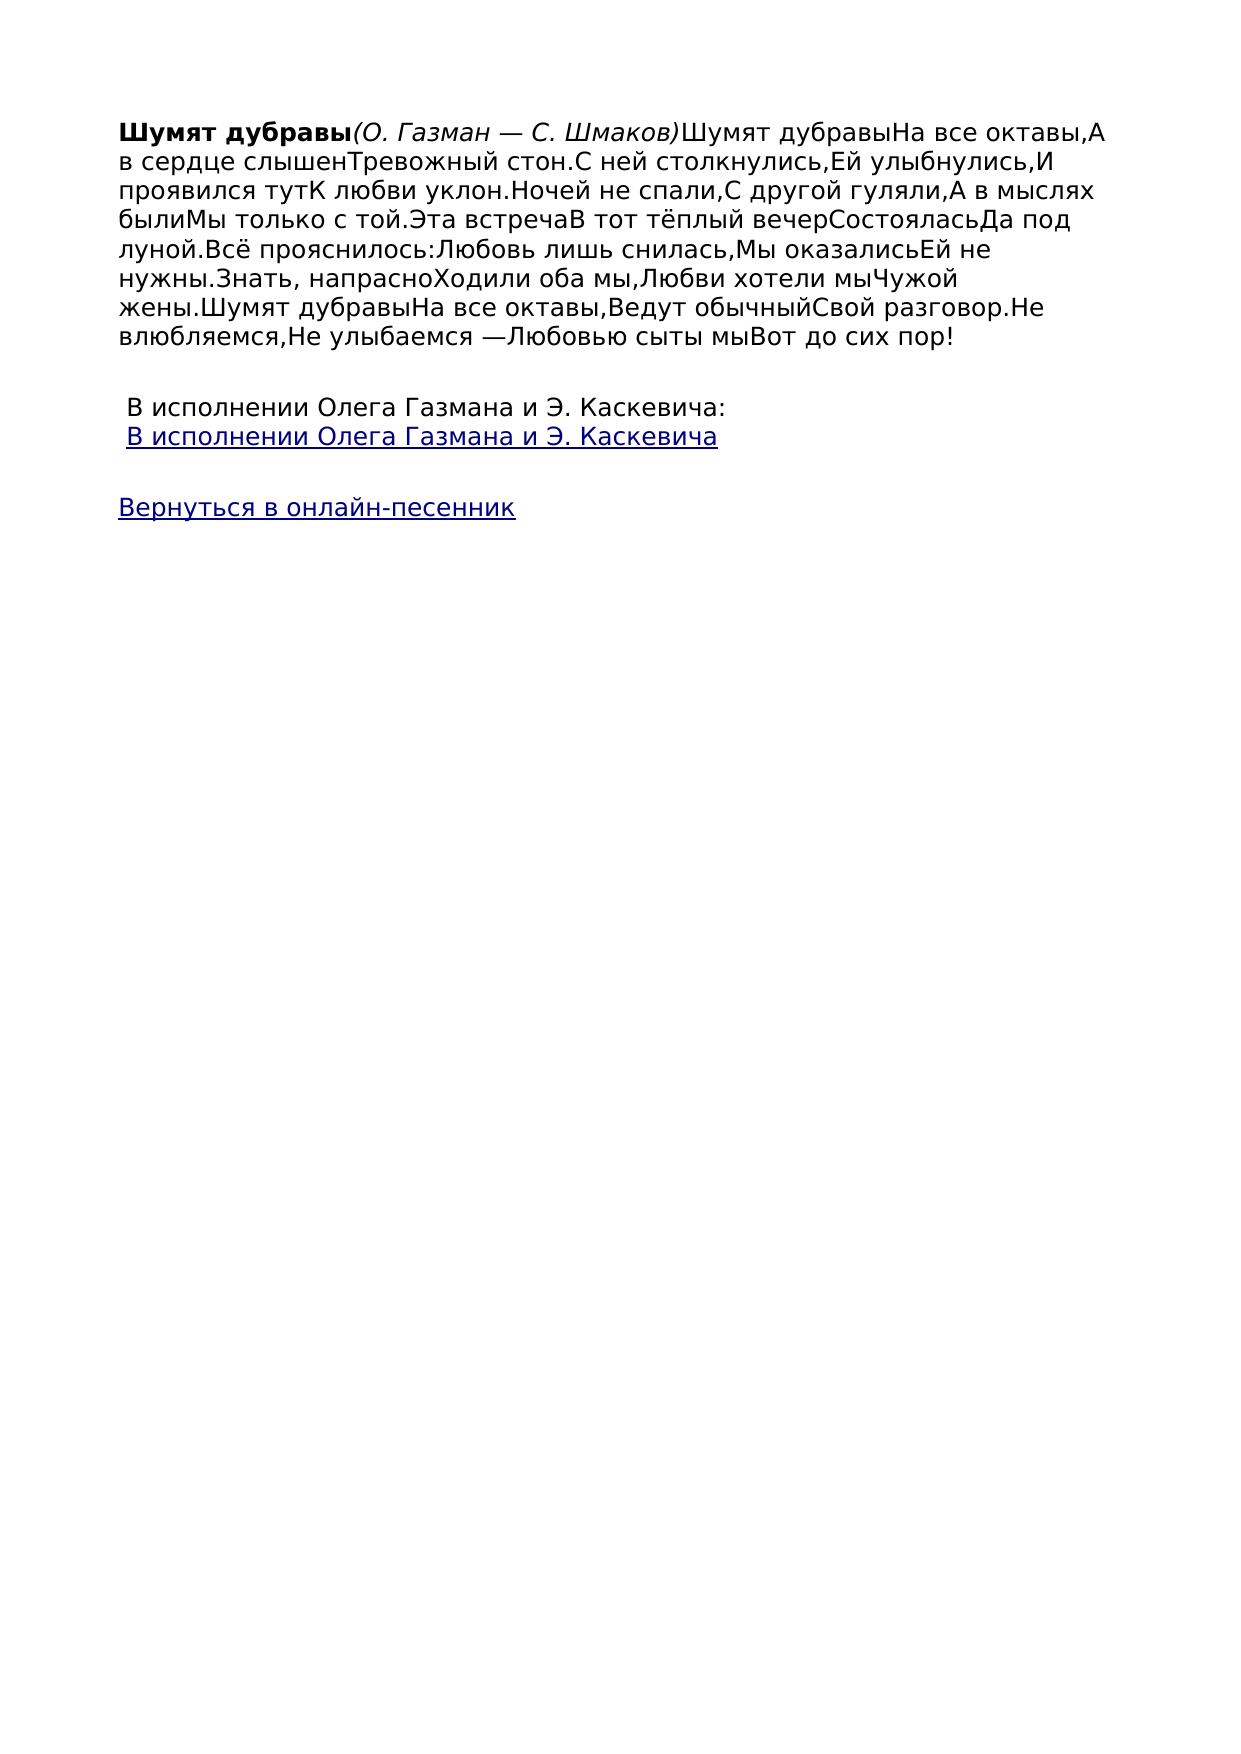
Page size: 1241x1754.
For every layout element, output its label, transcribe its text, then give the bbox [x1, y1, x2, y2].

text Шумят дубравы(О. Газман — С. Шмаков)Шумят дубравыНа все октавы,А в сердце слышенТревожный стон.С ней столкнулись,Ей улыбнулись,И проявился тутК любви уклон.Ночей не спали,С другой гуляли,А в мыслях былиМы только с той.Эта встречаВ тот тёплый вечерСостояласьДа под луной.Всё прояснилось:Любовь лишь снилась,Мы оказалисьЕй не нужны.Знать, напрасноХодили оба мы,Любви хотели мыЧужой жены.Шумят дубравыНа все октавы,Ведут обычныйСвой разговор.Не влюбляемся,Не улыбаемся —Любовью сыты мыВот до сих пор! [118, 118, 1122, 351]
text Вернуться в онлайн-песенник [118, 493, 1122, 522]
text В исполнении Олега Газмана и Э. Каскевича: В исполнении Олега Газмана и Э. Каскевича [118, 364, 1122, 481]
